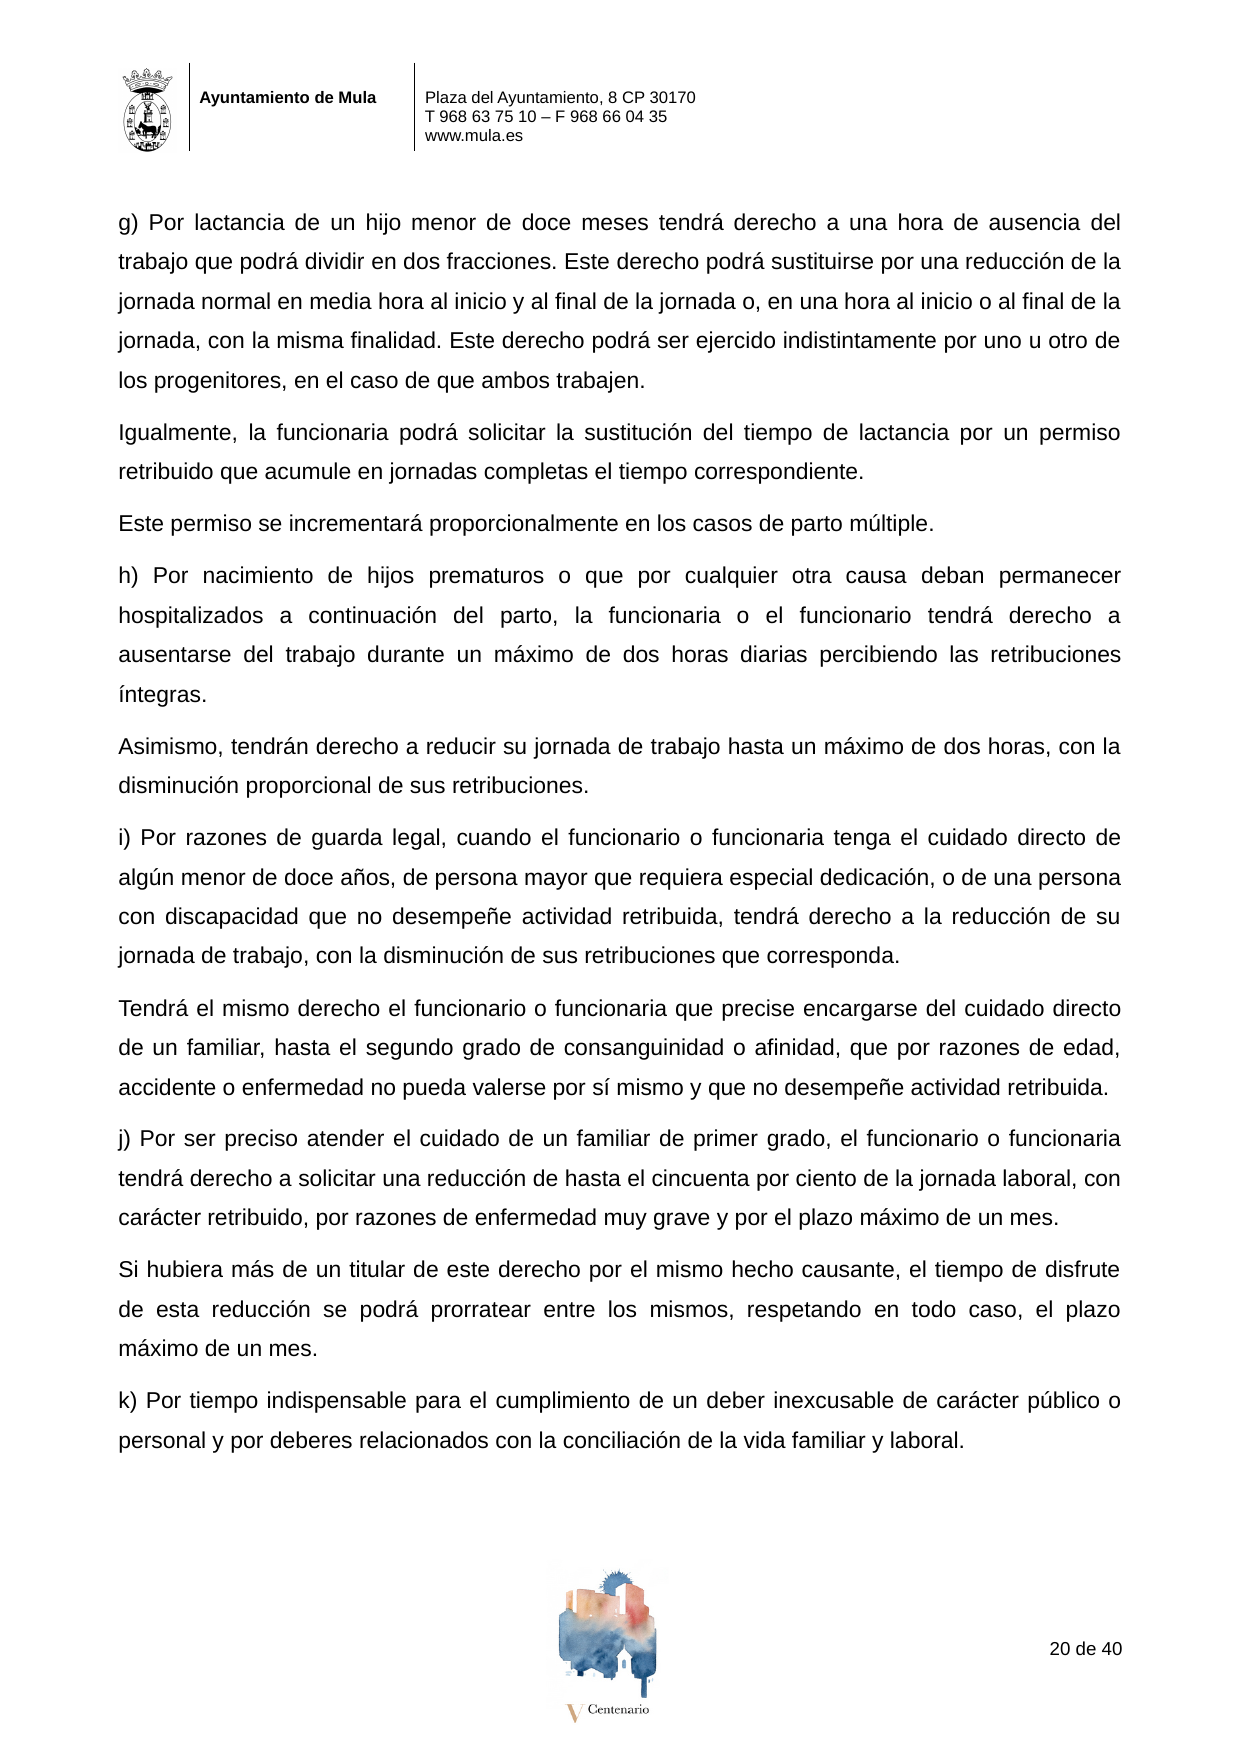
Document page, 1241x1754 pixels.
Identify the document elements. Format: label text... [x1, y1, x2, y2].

text i) Por razones de guarda legal, cuando el funcionario o funcionaria tenga el cuidado directo de algún menor de doce años, de persona mayor que requiera especial dedicación, o de una persona con discapacidad que no desempeñe actividad retribuida, tendrá derecho a la reducción de su jornada de trabajo, con la disminución de sus retribuciones que corresponda. [118, 824, 1122, 969]
text g) Por lactancia de un hijo menor de doce meses tendrá derecho a una hora de ausencia del trabajo que podrá dividir en dos fracciones. Este derecho podrá sustituirse por una reducción de la jornada normal en media hora al inicio y al final de la jornada o, en una hora al inicio o al final de la jornada, con la misma finalidad. Este derecho podrá ser ejercido indistintamente por uno u otro de los progenitores, en el caso de que ambos trabajen. [118, 209, 1122, 393]
text Igualmente, la funcionaria podrá solicitar la sustitución del tiempo de lactancia por un permiso retribuido que acumule en jornadas completas el tiempo correspondiente. [118, 419, 1122, 484]
picture [546, 1559, 669, 1731]
text Asimismo, tendrán derecho a reducir su jornada de trabajo hasta un máximo de dos horas, con la disminución proporcional de sus retribuciones. [118, 733, 1122, 798]
text Tendrá el mismo derecho el funcionario o funcionaria que precise encargarse del cuidado directo de un familiar, hasta el segundo grado de consanguinidad o afinidad, que por razones de edad, accidente o enfermedad no pueda valerse por sí mismo y que no desempeñe actividad retribuida. [118, 994, 1122, 1100]
picture [117, 68, 177, 153]
text j) Por ser preciso atender el cuidado de un familiar de primer grado, el funcionario o funcionaria tendrá derecho a solicitar una reducción de hasta el cincuenta por ciento de la jornada laboral, con carácter retribuido, por razones de enfermedad muy grave y por el plazo máximo de un mes. [118, 1125, 1122, 1231]
text h) Por nacimiento de hijos prematuros o que por cualquier otra causa deban permanecer hospitalizados a continuación del parto, la funcionaria o el funcionario tendrá derecho a ausentarse del trabajo durante un máximo de dos horas diarias percibiendo las retribuciones íntegras. [118, 562, 1122, 707]
text Este permiso se incrementará proporcionalmente en los casos de parto múltiple. [118, 510, 1122, 537]
text k) Por tiempo indispensable para el cumplimiento de un deber inexcusable de carácter público o personal y por deberes relacionados con la conciliación de la vida familiar y laboral. [118, 1387, 1122, 1453]
text Si hubiera más de un titular de este derecho por el mismo hecho causante, el tiempo de disfrute de esta reducción se podrá prorratear entre los mismos, respetando en todo caso, el plazo máximo de un mes. [118, 1256, 1122, 1362]
